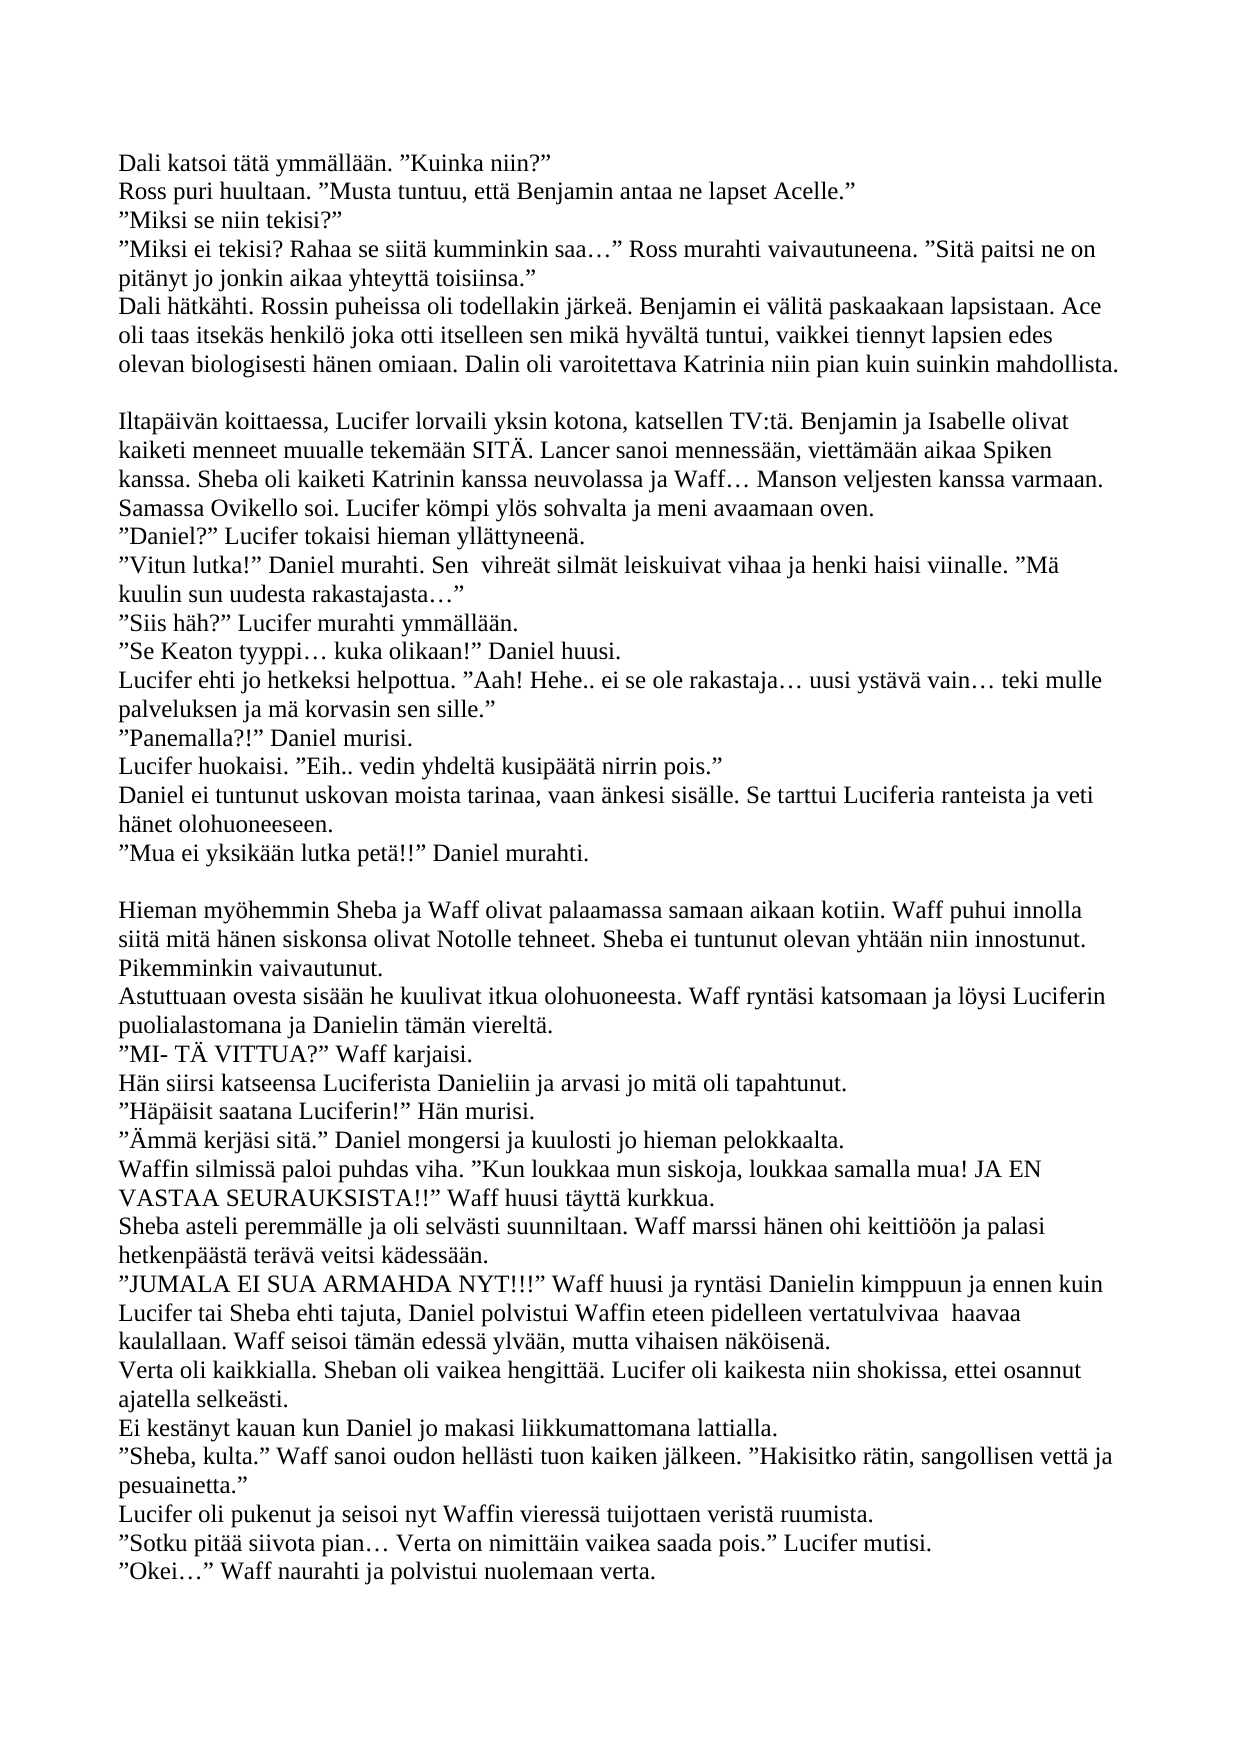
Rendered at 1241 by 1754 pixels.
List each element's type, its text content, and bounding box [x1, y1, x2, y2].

text Sheba asteli peremmälle ja oli selvästi suunniltaan. Waff marssi hänen ohi keittiöön ja palasi hetkenpäästä terävä veitsi kädessään. [118, 1211, 1122, 1269]
text Samassa Ovikello soi. Lucifer kömpi ylös sohvalta ja meni avaamaan oven. [118, 493, 1122, 521]
text Lucifer ehti jo hetkeksi helpottua. ”Aah! Hehe.. ei se ole rakastaja… uusi ystävä vain… teki mulle palveluksen ja mä korvasin sen sille.” [118, 665, 1122, 723]
text Ei kestänyt kauan kun Daniel jo makasi liikkumattomana lattialla. [118, 1413, 1122, 1441]
text Dali hätkähti. Rossin puheissa oli todellakin järkeä. Benjamin ei välitä paskaakaan lapsistaan. Ace oli taas itsekäs henkilö joka otti itselleen sen mikä hyvältä tuntui, vaikkei tiennyt lapsien edes olevan biologisesti hänen omiaan. Dalin oli varoitettava Katrinia niin pian kuin suinkin mahdollista. [118, 291, 1122, 378]
text Dali katsoi tätä ymmällään. ”Kuinka niin?” [118, 148, 1122, 176]
text ”Miksi ei tekisi? Rahaa se siitä kumminkin saa…” Ross murahti vaivautuneena. ”Sitä paitsi ne on pitänyt jo jonkin aikaa yhteyttä toisiinsa.” [118, 234, 1122, 291]
text ”Ämmä kerjäsi sitä.” Daniel mongersi ja kuulosti jo hieman pelokkaalta. [118, 1125, 1122, 1154]
text ”Miksi se niin tekisi?” [118, 205, 1122, 234]
text ”Häpäisit saatana Luciferin!” Hän murisi. [118, 1096, 1122, 1125]
text Verta oli kaikkialla. Sheban oli vaikea hengittää. Lucifer oli kaikesta niin shokissa, ettei osannut ajatella selkeästi. [118, 1355, 1122, 1413]
text ”Daniel?” Lucifer tokaisi hieman yllättyneenä. [118, 521, 1122, 550]
text ”Mua ei yksikään lutka petä!!” Daniel murahti. [118, 838, 1122, 866]
text ”Sotku pitää siivota pian… Verta on nimittäin vaikea saada pois.” Lucifer mutisi. [118, 1528, 1122, 1556]
text Hän siirsi katseensa Luciferista Danieliin ja arvasi jo mitä oli tapahtunut. [118, 1068, 1122, 1096]
text ”Okei…” Waff naurahti ja polvistui nuolemaan verta. [118, 1556, 1122, 1585]
text ”Panemalla?!” Daniel murisi. [118, 723, 1122, 751]
text Lucifer huokaisi. ”Eih.. vedin yhdeltä kusipäätä nirrin pois.” [118, 751, 1122, 780]
text Lucifer oli pukenut ja seisoi nyt Waffin vieressä tuijottaen veristä ruumista. [118, 1499, 1122, 1528]
text ”Vitun lutka!” Daniel murahti. Sen vihreät silmät leiskuivat vihaa ja henki haisi viinalle. ”Mä kuulin sun uudesta rakastajasta…” [118, 550, 1122, 608]
text Astuttuaan ovesta sisään he kuulivat itkua olohuoneesta. Waff ryntäsi katsomaan ja löysi Luciferin puolialastomana ja Danielin tämän viereltä. [118, 981, 1122, 1039]
text ”JUMALA EI SUA ARMAHDA NYT!!!” Waff huusi ja ryntäsi Danielin kimppuun ja ennen kuin Lucifer tai Sheba ehti tajuta, Daniel polvistui Waffin eteen pidelleen vertatulvivaa haavaa kaulallaan. Waff seisoi tämän edessä ylvään, mutta vihaisen näköisenä. [118, 1269, 1122, 1355]
text ”Siis häh?” Lucifer murahti ymmällään. [118, 608, 1122, 636]
text Hieman myöhemmin Sheba ja Waff olivat palaamassa samaan aikaan kotiin. Waff puhui innolla siitä mitä hänen siskonsa olivat Notolle tehneet. Sheba ei tuntunut olevan yhtään niin innostunut. Pikemminkin vaivautunut. [118, 895, 1122, 981]
text Iltapäivän koittaessa, Lucifer lorvaili yksin kotona, katsellen TV:tä. Benjamin ja Isabelle olivat kaiketi menneet muualle tekemään SITÄ. Lancer sanoi mennessään, viettämään aikaa Spiken kanssa. Sheba oli kaiketi Katrinin kanssa neuvolassa ja Waff… Manson veljesten kanssa varmaan. [118, 406, 1122, 493]
text ”Se Keaton tyyppi… kuka olikaan!” Daniel huusi. [118, 636, 1122, 665]
text Daniel ei tuntunut uskovan moista tarinaa, vaan änkesi sisälle. Se tarttui Luciferia ranteista ja veti hänet olohuoneeseen. [118, 780, 1122, 838]
text Waffin silmissä paloi puhdas viha. ”Kun loukkaa mun siskoja, loukkaa samalla mua! JA EN VASTAA SEURAUKSISTA!!” Waff huusi täyttä kurkkua. [118, 1154, 1122, 1211]
text Ross puri huultaan. ”Musta tuntuu, että Benjamin antaa ne lapset Acelle.” [118, 176, 1122, 205]
text ”Sheba, kulta.” Waff sanoi oudon hellästi tuon kaiken jälkeen. ”Hakisitko rätin, sangollisen vettä ja pesuainetta.” [118, 1441, 1122, 1499]
text ”MI- TÄ VITTUA?” Waff karjaisi. [118, 1039, 1122, 1068]
